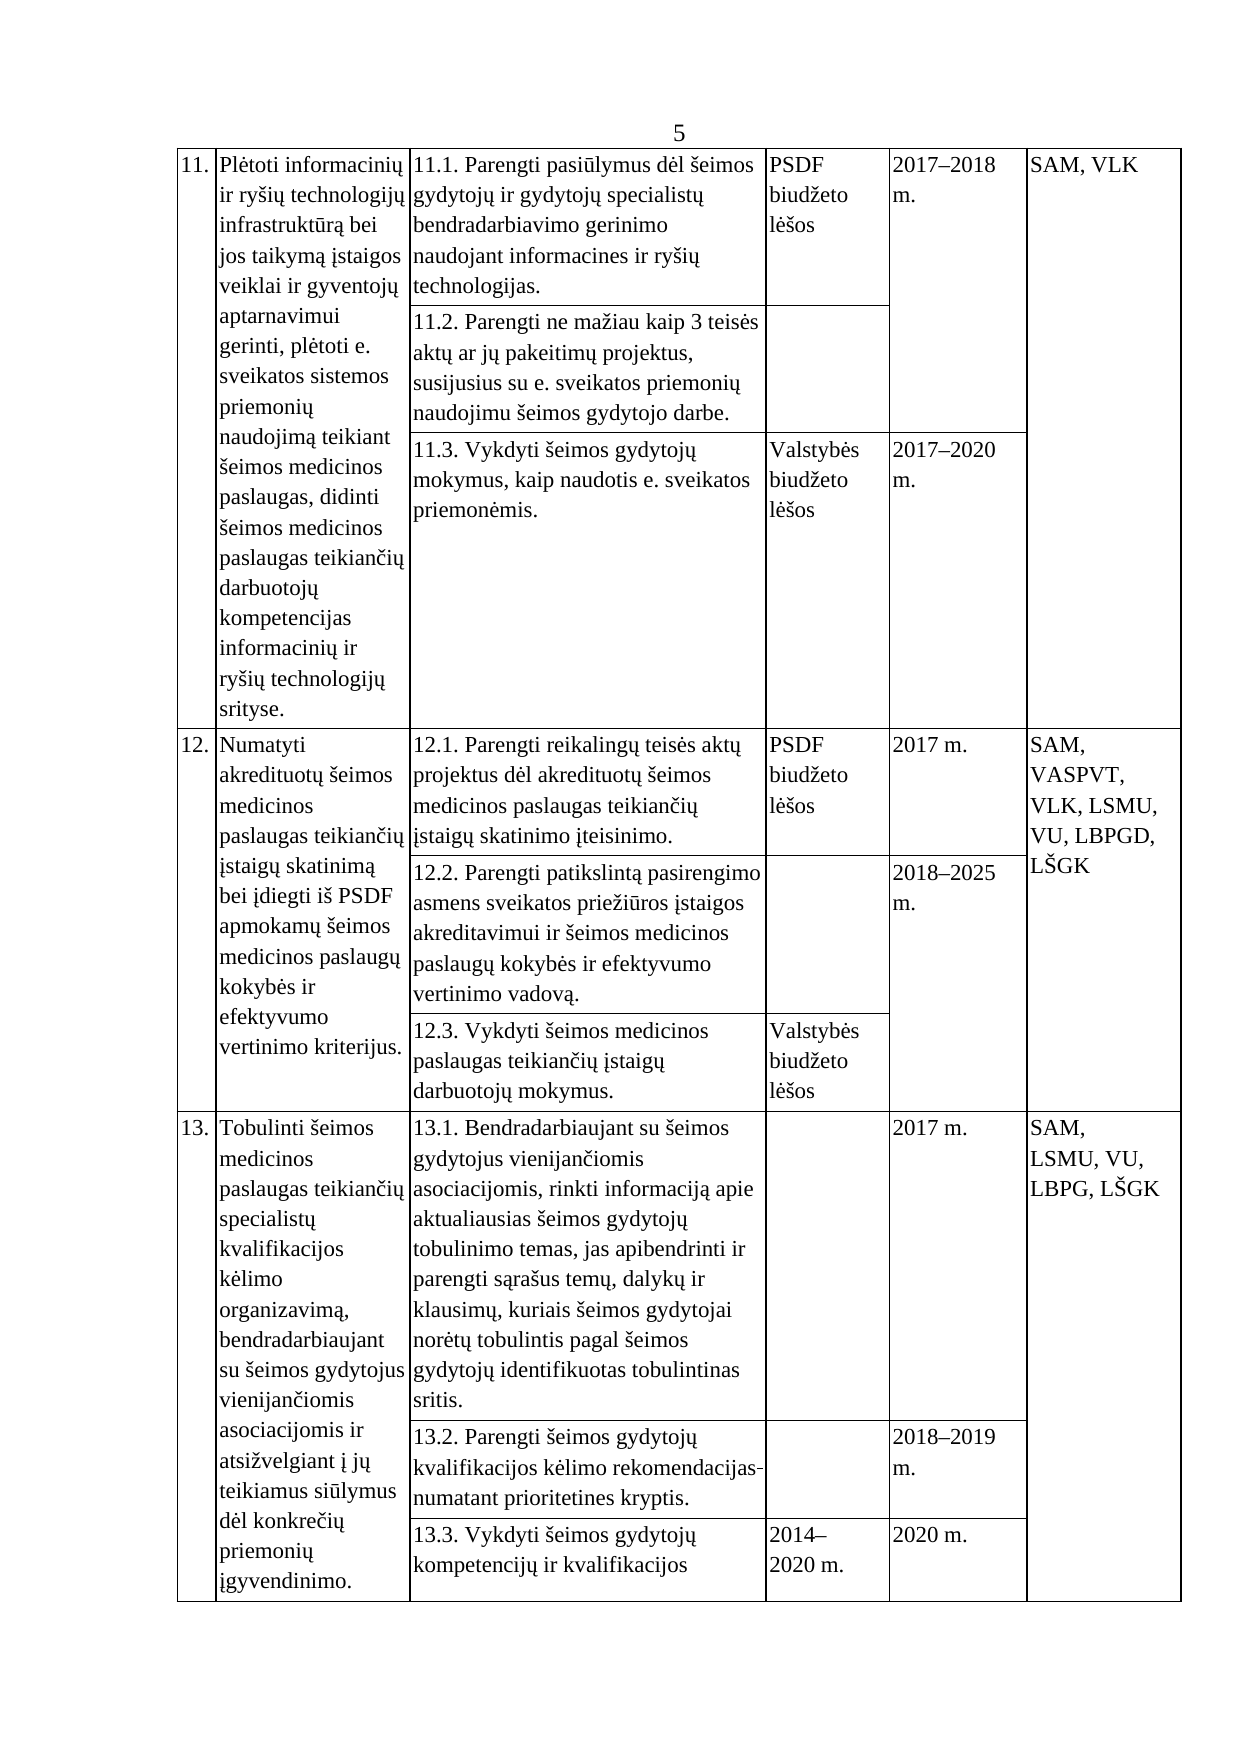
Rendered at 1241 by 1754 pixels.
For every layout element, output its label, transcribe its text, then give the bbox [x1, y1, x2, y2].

table_cell 12.1. Parengti reikalingų teisės aktų projektus dėl akredituotų šeimos medicinos paslaugas teikiančių įstaigų skatinimo įteisinimo. [411, 729, 765, 855]
table_cell SAM, VLK [1028, 149, 1180, 728]
table_cell 2017 m. [890, 1112, 1026, 1419]
table_cell 13.2. Parengti šeimos gydytojų kvalifikacijos kėlimo rekomendacijas numatant prioritetines kryptis. [411, 1421, 765, 1517]
table_cell 2018–2019 m. [890, 1421, 1026, 1517]
table_cell Plėtoti informacinių ir ryšių technologijų infrastruktūrą bei jos taikymą įstaigos veiklai ir gyventojų aptarnavimui gerinti, plėtoti e. sveikatos sistemos priemonių naudojimą teikiant šeimos medicinos paslaugas, didinti šeimos medicinos paslaugas teikiančių darbuotojų kompetencijas informacinių ir ryšių technologijų srityse. [217, 149, 409, 728]
table_cell [767, 856, 889, 1013]
table_cell 11.3. Vykdyti šeimos gydytojų mokymus, kaip naudotis e. sveikatos priemonėmis. [411, 433, 765, 728]
table_cell 13.1. Bendradarbiaujant su šeimos gydytojus vienijančiomis asociacijomis, rinkti informaciją apie aktualiausias šeimos gydytojų tobulinimo temas, jas apibendrinti ir parengti sąrašus temų, dalykų ir klausimų, kuriais šeimos gydytojai norėtų tobulintis pagal šeimos gydytojų identifikuotas tobulintinas sritis. [411, 1112, 765, 1419]
table_cell 11. [178, 149, 215, 728]
table_cell 12.3. Vykdyti šeimos medicinos paslaugas teikiančių įstaigų darbuotojų mokymus. [411, 1014, 765, 1111]
table_cell 2018–2025 m. [890, 856, 1026, 1111]
table_cell 2017–2018 m. [890, 149, 1026, 432]
table_cell 12.2. Parengti patikslintą pasirengimo asmens sveikatos priežiūros įstaigos akreditavimui ir šeimos medicinos paslaugų kokybės ir efektyvumo vertinimo vadovą. [411, 856, 765, 1013]
table_cell 11.1. Parengti pasiūlymus dėl šeimos gydytojų ir gydytojų specialistų bendradarbiavimo gerinimo naudojant informacines ir ryšių technologijas. [411, 149, 765, 305]
table_cell SAM, LSMU, VU, LBPG, LŠGK [1028, 1112, 1180, 1601]
table_cell PSDF biudžeto lėšos [767, 729, 889, 855]
table_cell 13. [178, 1112, 215, 1601]
table_cell 11.2. Parengti ne mažiau kaip 3 teisės aktų ar jų pakeitimų projektus, susijusius su e. sveikatos priemonių naudojimu šeimos gydytojo darbe. [411, 306, 765, 432]
table_cell 2020 m. [890, 1519, 1026, 1601]
table_cell Numatyti akredituotų šeimos medicinos paslaugas teikiančių įstaigų skatinimą bei įdiegti iš PSDF apmokamų šeimos medicinos paslaugų kokybės ir efektyvumo vertinimo kriterijus. [217, 729, 409, 1111]
table_cell Tobulinti šeimos medicinos paslaugas teikiančių specialistų kvalifikacijos kėlimo organizavimą, bendradarbiaujant su šeimos gydytojus vienijančiomis asociacijomis ir atsižvelgiant į jų teikiamus siūlymus dėl konkrečių priemonių įgyvendinimo. [217, 1112, 409, 1601]
table_cell 2017–2020 m. [890, 433, 1026, 728]
table_cell 2014– 2020 m. [767, 1519, 889, 1601]
table_cell 13.3. Vykdyti šeimos gydytojų kompetencijų ir kvalifikacijos [411, 1519, 765, 1601]
table_cell [767, 306, 889, 432]
table_cell 2017 m. [890, 729, 1026, 855]
table_cell 12. [178, 729, 215, 1111]
table_cell Valstybės biudžeto lėšos [767, 433, 889, 728]
table_cell [767, 1112, 889, 1419]
table_cell SAM, VASPVT, VLK, LSMU, VU, LBPGD, LŠGK [1028, 729, 1180, 1111]
table_cell [767, 1421, 889, 1517]
table_cell PSDF biudžeto lėšos [767, 149, 889, 305]
table_cell Valstybės biudžeto lėšos [767, 1014, 889, 1111]
